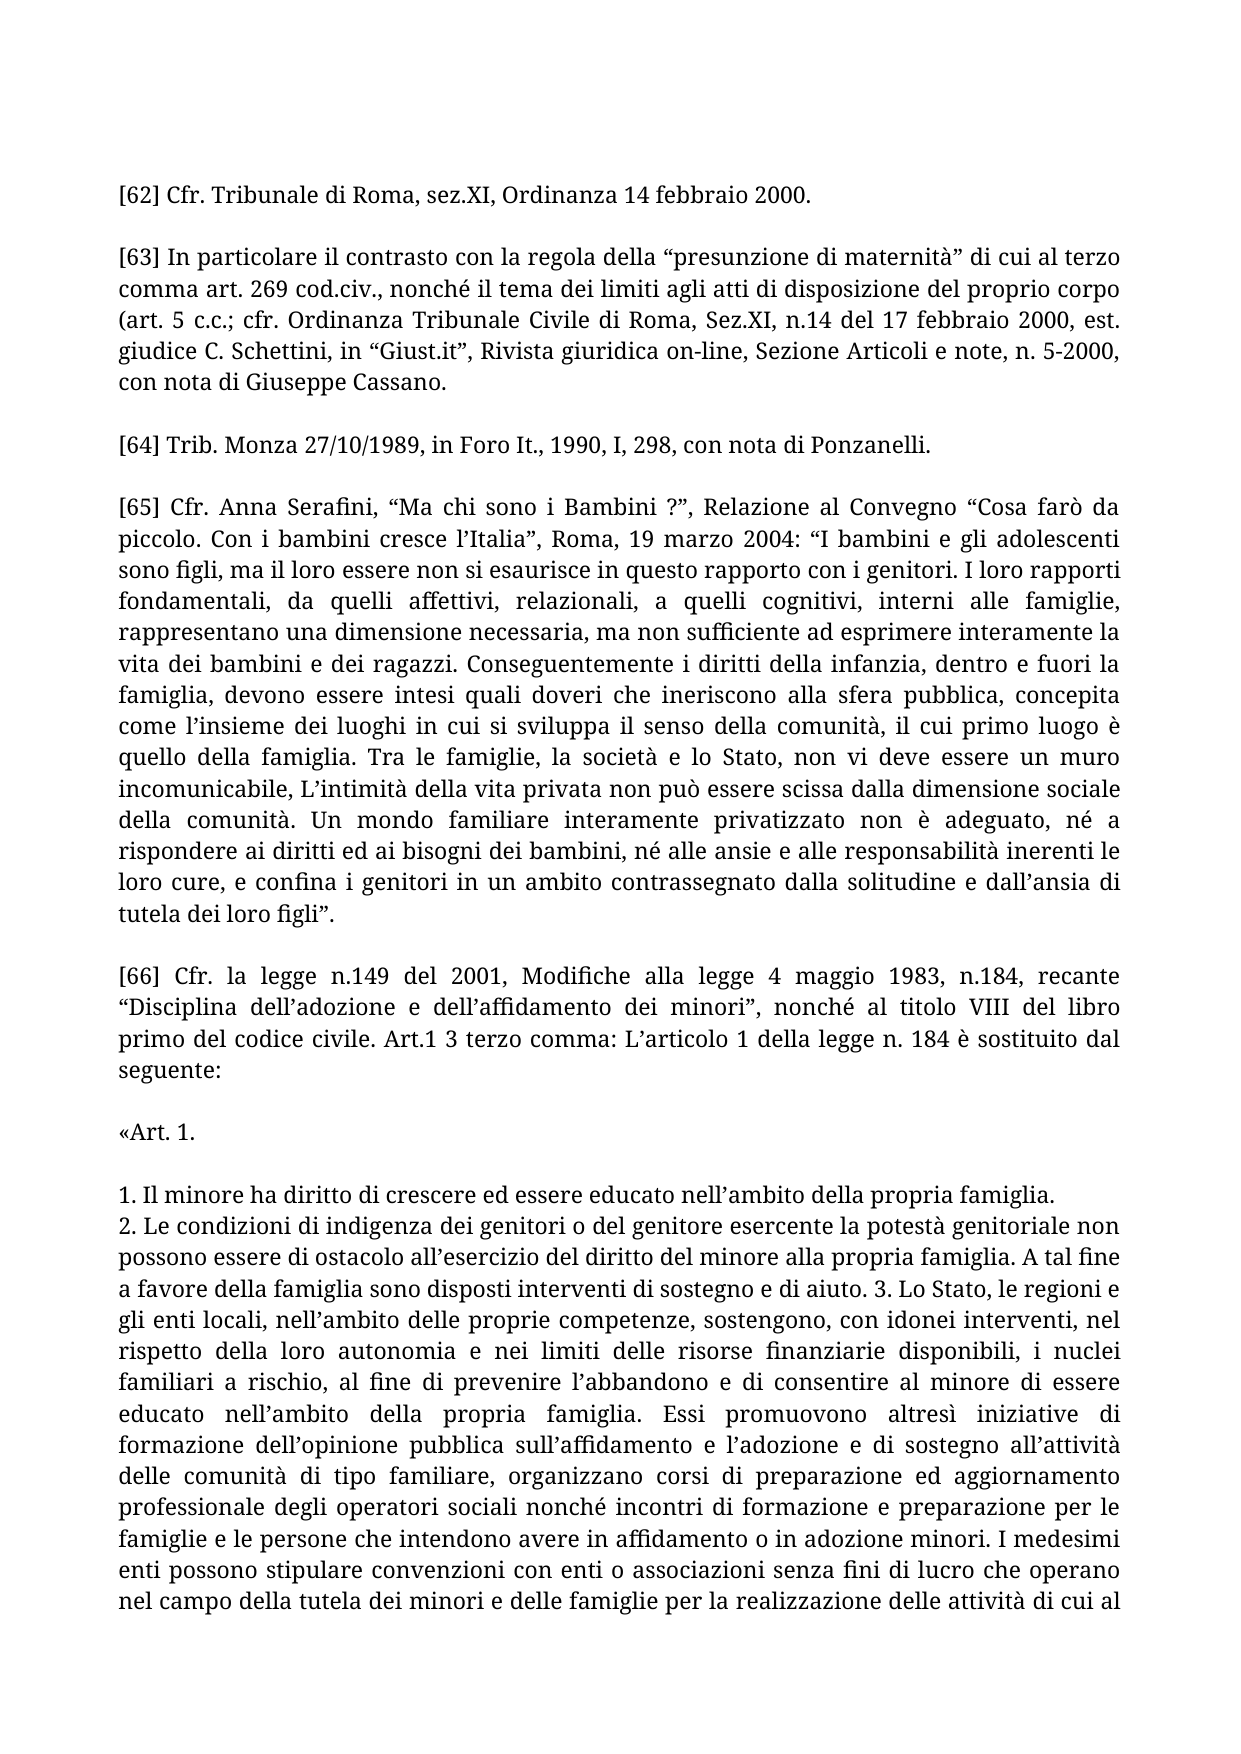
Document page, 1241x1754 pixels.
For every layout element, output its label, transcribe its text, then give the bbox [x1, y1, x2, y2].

text 2. Le condizioni di indigenza dei genitori o del genitore esercente la potestà genitoriale non possono essere di ostacolo all’esercizio del diritto del minore alla propria famiglia. A tal fine a favore della famiglia sono disposti interventi di sostegno e di aiuto. 3. Lo Stato, le regioni e gli enti locali, nell’ambito delle proprie competenze, sostengono, con idonei interventi, nel rispetto della loro autonomia e nei limiti delle risorse finanziarie disponibili, i nuclei familiari a rischio, al fine di prevenire l’abbandono e di consentire al minore di essere educato nell’ambito della propria famiglia. Essi promuovono altresì iniziative di formazione dell’opinione pubblica sull’affidamento e l’adozione e di sostegno all’attività delle comunità di tipo familiare, organizzano corsi di preparazione ed aggiornamento professionale degli operatori sociali nonché incontri di formazione e preparazione per le famiglie e le persone che intendono avere in affidamento o in adozione minori. I medesimi enti possono stipulare convenzioni con enti o associazioni senza fini di lucro che operano nel campo della tutela dei minori e delle famiglie per la realizzazione delle attività di cui al [118, 1210, 1122, 1616]
text [66] Cfr. la legge n.149 del 2001, Modifiche alla legge 4 maggio 1983, n.184, recante “Disciplina dell’adozione e dell’affidamento dei minori”, nonché al titolo VIII del libro primo del codice civile. Art.1 3 terzo comma: L’articolo 1 della legge n. 184 è sostituito dal seguente: [118, 960, 1122, 1085]
text [64] Trib. Monza 27/10/1989, in Foro It., 1990, I, 298, con nota di Ponzanelli. [118, 429, 1122, 460]
text 1. Il minore ha diritto di crescere ed essere educato nell’ambito della propria famiglia. [118, 1179, 1122, 1210]
text [65] Cfr. Anna Serafini, “Ma chi sono i Bambini ?”, Relazione al Convegno “Cosa farò da piccolo. Con i bambini cresce l’Italia”, Roma, 19 marzo 2004: “I bambini e gli adolescenti sono figli, ma il loro essere non si esaurisce in questo rapporto con i genitori. I loro rapporti fondamentali, da quelli affettivi, relazionali, a quelli cognitivi, interni alle famiglie, rappresentano una dimensione necessaria, ma non sufficiente ad esprimere interamente la vita dei bambini e dei ragazzi. Conseguentemente i diritti della infanzia, dentro e fuori la famiglia, devono essere intesi quali doveri che ineriscono alla sfera pubblica, concepita come l’insieme dei luoghi in cui si sviluppa il senso della comunità, il cui primo luogo è quello della famiglia. Tra le famiglie, la società e lo Stato, non vi deve essere un muro incomunicabile, L’intimità della vita privata non può essere scissa dalla dimensione sociale della comunità. Un mondo familiare interamente privatizzato non è adeguato, né a rispondere ai diritti ed ai bisogni dei bambini, né alle ansie e alle responsabilità inerenti le loro cure, e confina i genitori in un ambito contrassegnato dalla solitudine e dall’ansia di tutela dei loro figli”. [118, 491, 1122, 929]
text [63] In particolare il contrasto con la regola della “presunzione di maternità” di cui al terzo comma art. 269 cod.civ., nonché il tema dei limiti agli atti di disposizione del proprio corpo (art. 5 c.c.; cfr. Ordinanza Tribunale Civile di Roma, Sez.XI, n.14 del 17 febbraio 2000, est. giudice C. Schettini, in “Giust.it”, Rivista giuridica on-line, Sezione Articoli e note, n. 5-2000, con nota di Giuseppe Cassano. [118, 241, 1122, 398]
text «Art. 1. [118, 1116, 1122, 1148]
text [62] Cfr. Tribunale di Roma, sez.XI, Ordinanza 14 febbraio 2000. [118, 179, 1122, 210]
